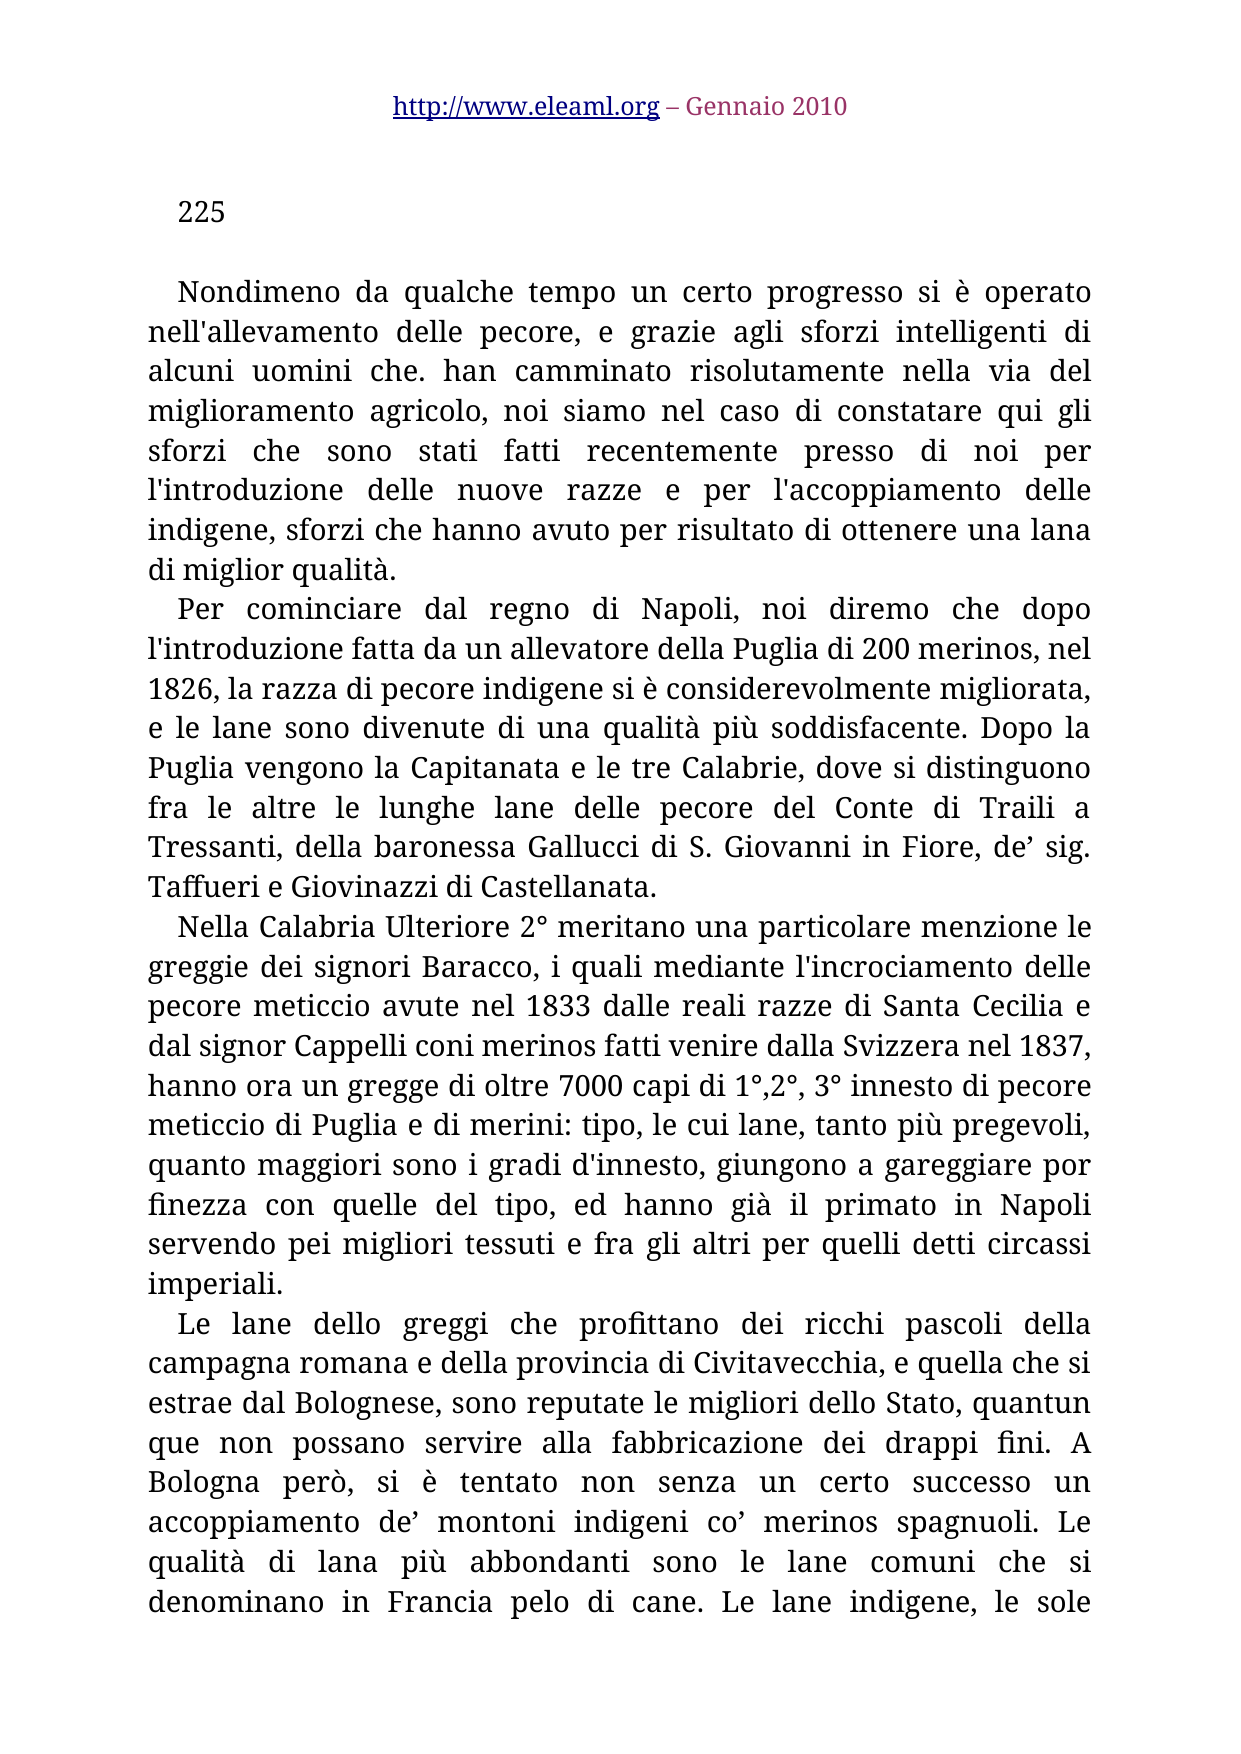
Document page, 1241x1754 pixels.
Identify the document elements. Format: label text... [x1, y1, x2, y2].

text Nondimeno da qualche tempo un certo progresso si è operato nell'allevamento delle pecore, e grazie agli sforzi intelligenti di alcuni uomini che. han camminato risolutamente nella via del miglioramento agricolo, noi siamo nel caso di constatare qui gli sforzi che sono stati fatti recentemente presso di noi per l'introduzione delle nuove razze e per l'accoppiamento delle indigene, sforzi che hanno avuto per risultato di ottenere una lana di miglior qualità. [148, 271, 1093, 589]
text Nella Calabria Ulteriore 2° meritano una particolare menzione le greggie dei signori Baracco, i quali mediante l'incrociamento delle pecore meticcio avute nel 1833 dalle reali razze di Santa Cecilia e dal signor Cappelli coni merinos fatti venire dalla Svizzera nel 1837, hanno ora un gregge di oltre 7000 capi di 1°,2°, 3° innesto di pecore meticcio di Puglia e di merini: tipo, le cui lane, tanto più pregevoli, quanto maggiori sono i gradi d'innesto, giungono a gareggiare por finezza con quelle del tipo, ed hanno già il primato in Napoli servendo pei migliori tessuti e fra gli altri per quelli detti circassi imperiali. [148, 906, 1093, 1303]
text 225 [148, 192, 1093, 231]
text Per cominciare dal regno di Napoli, noi diremo che dopo l'introduzione fatta da un allevatore della Puglia di 200 merinos, nel 1826, la razza di pecore indigene si è considerevolmente migliorata, e le lane sono divenute di una qualità più soddisfacente. Dopo la Puglia vengono la Capitanata e le tre Calabrie, dove si distinguono fra le altre le lunghe lane delle pecore del Conte di Traili a Tressanti, della baronessa Gallucci di S. Giovanni in Fiore, de’ sig. Taffueri e Giovinazzi di Castellanata. [148, 589, 1093, 906]
text Le lane dello greggi che profittano dei ricchi pascoli della campagna romana e della provincia di Civitavecchia, e quella che si estrae dal Bolognese, sono reputate le migliori dello Stato, quantun que non possano servire alla fabbricazione dei drappi fini. A Bologna però, si è tentato non senza un certo successo un accoppiamento de’ montoni indigeni co’ merinos spagnuoli. Le qualità di lana più abbondanti sono le lane comuni che si denominano in Francia pelo di cane. Le lane indigene, le sole [148, 1303, 1093, 1621]
